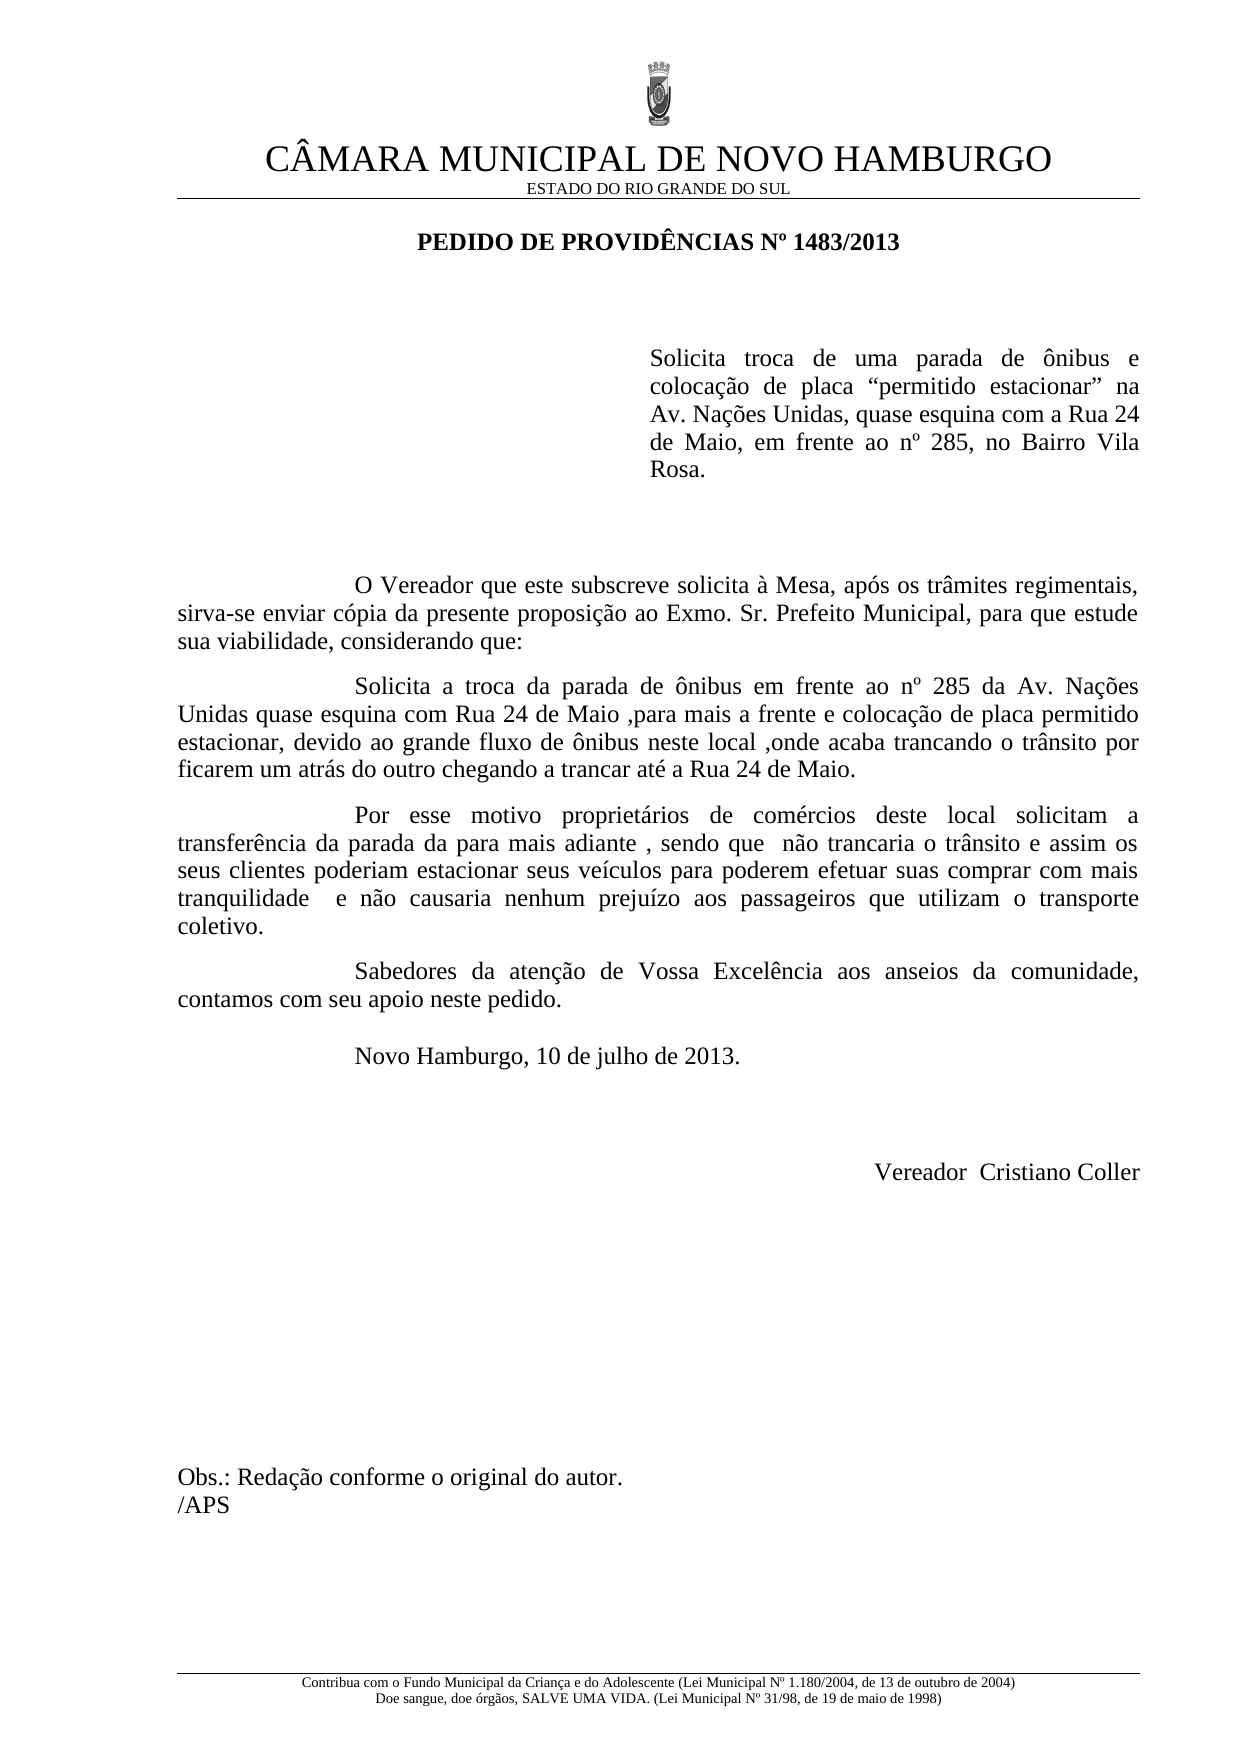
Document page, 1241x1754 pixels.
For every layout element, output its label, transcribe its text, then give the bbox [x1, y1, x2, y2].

text Obs.: Redação conforme o original do autor. [177, 1463, 1140, 1491]
text Sabedores da atenção de Vossa Excelência aos anseios da comunidade, contamos com seu apoio neste pedido. [177, 957, 1140, 1013]
text /APS [177, 1491, 1140, 1519]
text Solicita a troca da parada de ônibus em frente ao nº 285 da Av. Nações Unidas quase esquina com Rua 24 de Maio ,para mais a frente e colocação de placa permitido estacionar, devido ao grande fluxo de ônibus neste local ,onde acaba trancando o trânsito por ficarem um atrás do outro chegando a trancar até a Rua 24 de Maio. [177, 672, 1140, 783]
text Solicita troca de uma parada de ônibus e colocação de placa “permitido estacionar” na Av. Nações Unidas, quase esquina com a Rua 24 de Maio, em frente ao nº 285, no Bairro Vila Rosa. [649, 344, 1140, 483]
text Novo Hamburgo, 10 de julho de 2013. [177, 1042, 1140, 1070]
text Por esse motivo proprietários de comércios deste local solicitam a transferência da parada da para mais adiante , sendo que não trancaria o trânsito e assim os seus clientes poderiam estacionar seus veículos para poderem efetuar suas comprar com mais tranquilidade e não causaria nenhum prejuízo aos passageiros que utilizam o transporte coletivo. [177, 801, 1140, 939]
text O Vereador que este subscreve solicita à Mesa, após os trâmites regimentais, sirva-se enviar cópia da presente proposição ao Exmo. Sr. Prefeito Municipal, para que estude sua viabilidade, considerando que: [177, 572, 1140, 655]
text Vereador Cristiano Coller [177, 1158, 1140, 1186]
text PEDIDO DE PROVIDÊNCIAS Nº 1483/2013 [177, 228, 1140, 256]
